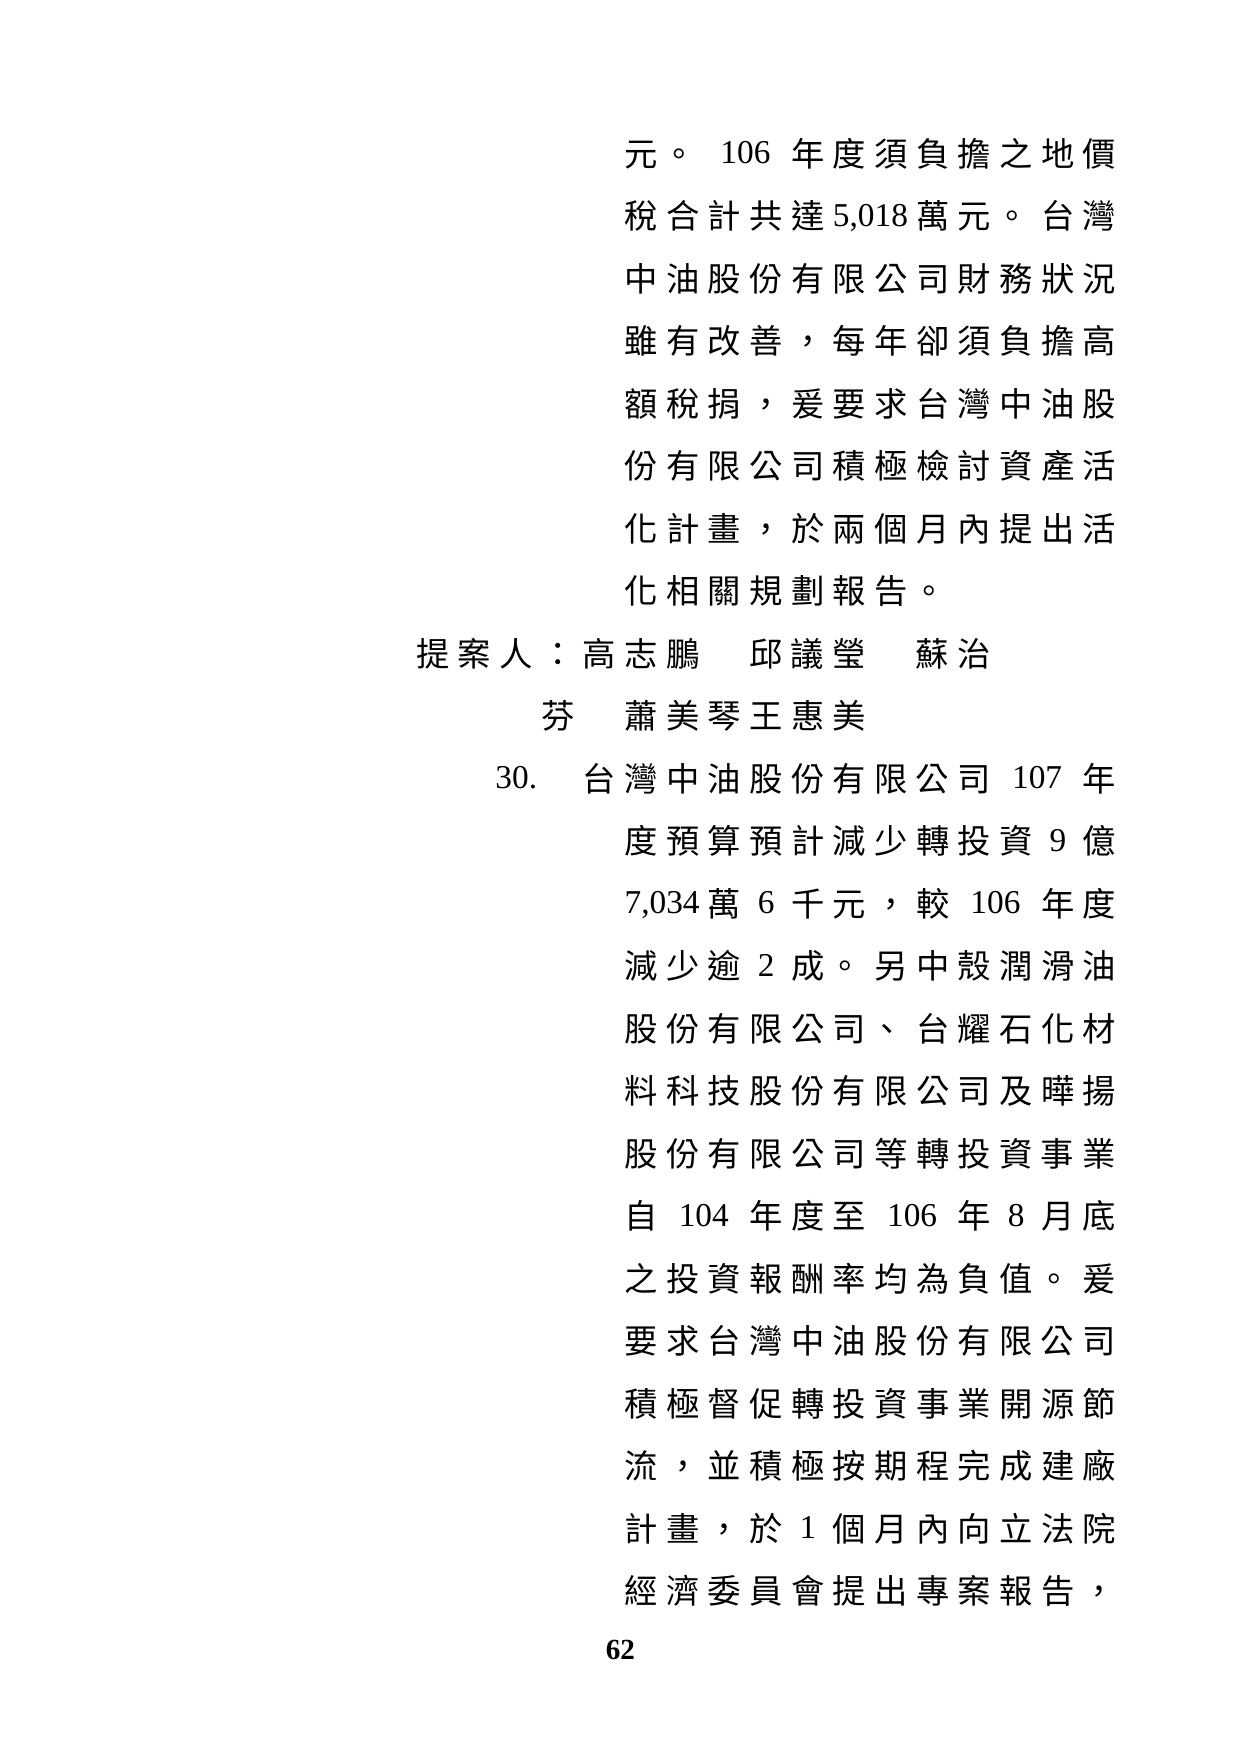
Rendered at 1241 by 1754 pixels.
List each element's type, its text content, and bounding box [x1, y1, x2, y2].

list 台灣中油股份有限公司107年度預算預計減少轉投資9億7,034萬6千元，較106年度減少逾2成。另中殼潤滑油股份有限公司、台耀石化材料科技股份有限公司及曄揚股份有限公司等轉投資事業自104年度至106年8月底之投資報酬率均為負值。爰要求台灣中油股份有限公司積極督促轉投資事業開源節流，並積極按期程完成建廠計畫，於1個月內向立法院經濟委員會提出專案報告， [489, 735, 1120, 1610]
text 提案人：高志鵬 邱議瑩 蘇治芬 蕭美琴王惠美 [397, 610, 1016, 735]
list 元。106年度須負擔之地價稅合計共達5,018萬元。台灣中油股份有限公司財務狀況雖有改善，每年卻須負擔高額稅捐，爰要求台灣中油股份有限公司積極檢討資產活化計畫，於兩個月內提出活化相關規劃報告。 [489, 110, 1120, 610]
